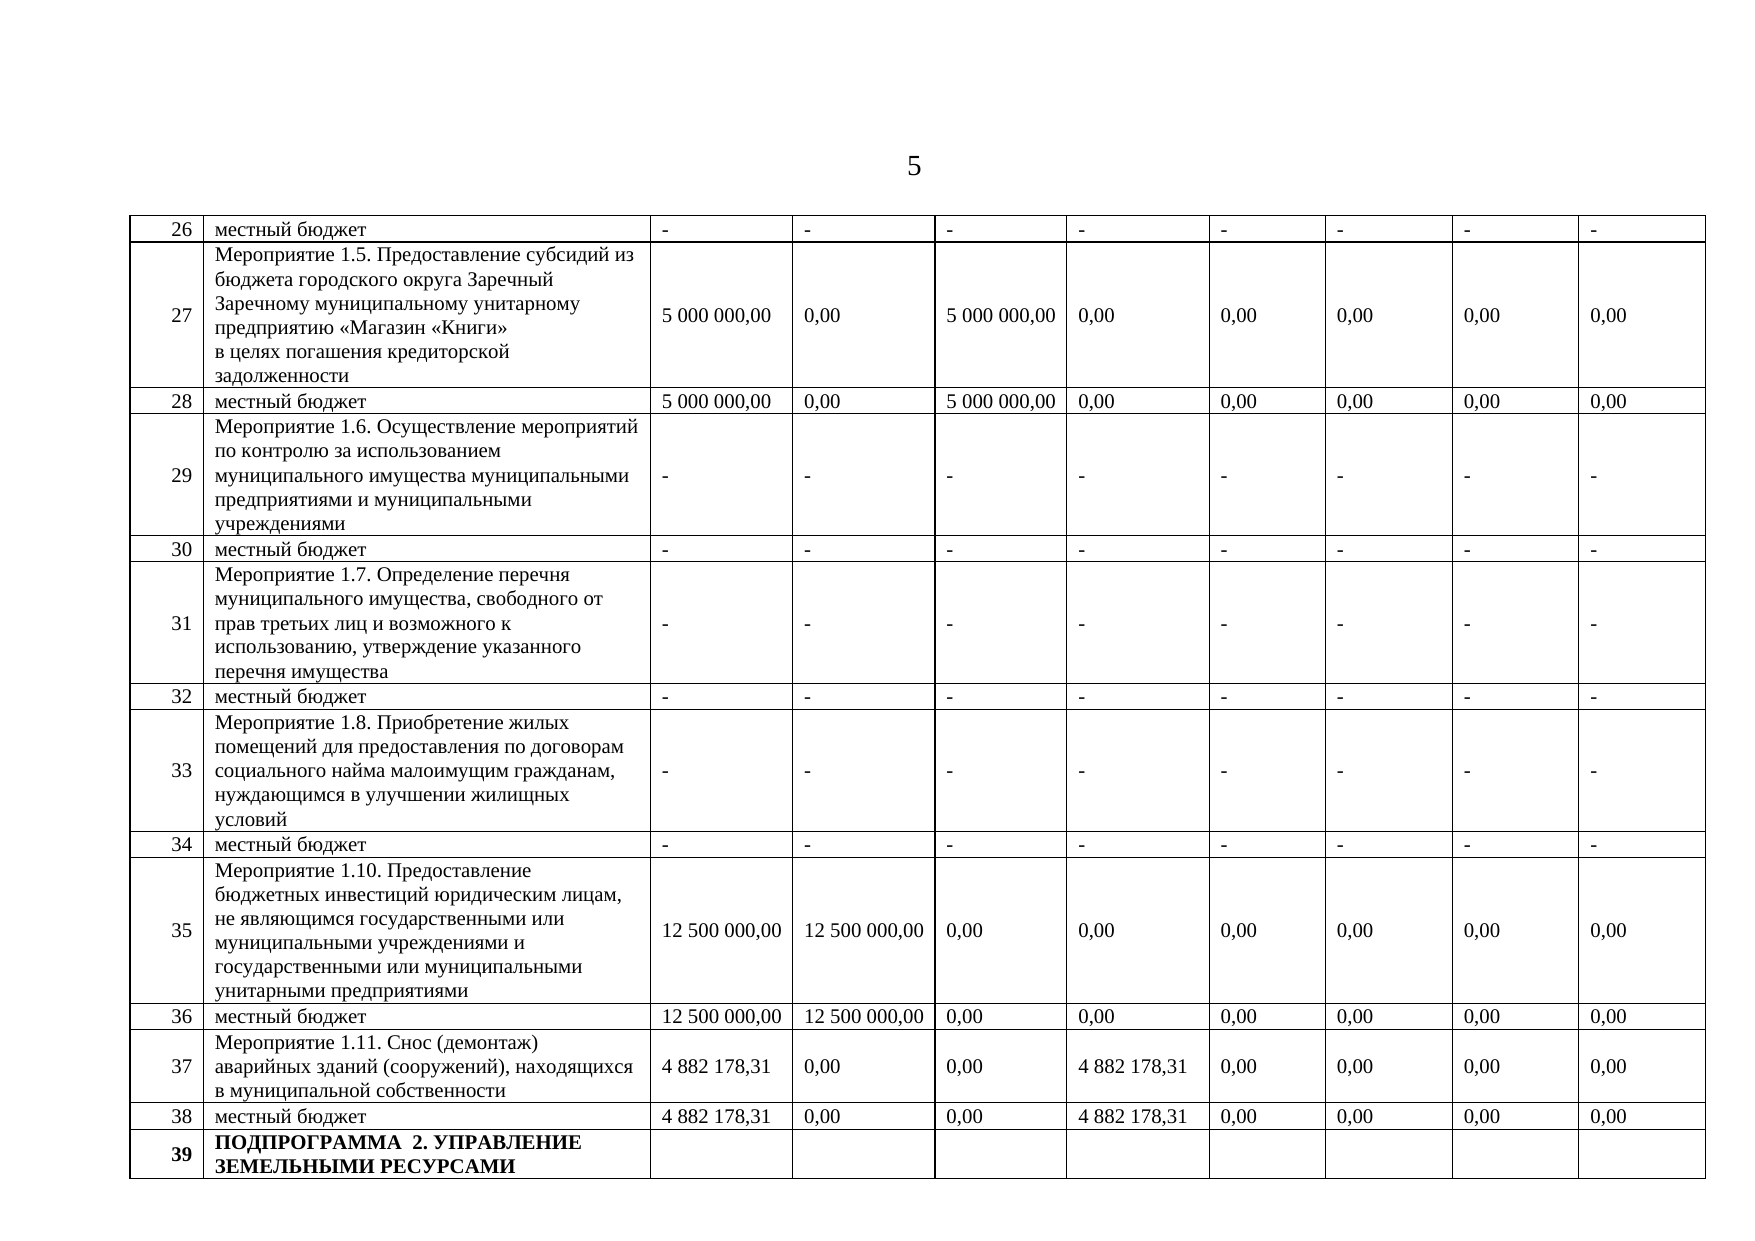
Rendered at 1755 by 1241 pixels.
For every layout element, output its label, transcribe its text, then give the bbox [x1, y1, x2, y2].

table_cell 0,00 [1210, 858, 1325, 1002]
table_cell Мероприятие 1.7. Определение перечня муниципального имущества, свободного от прав третьих лиц и возможного к использованию, утверждение указанного перечня имущества [204, 562, 650, 683]
table_cell 5 000 000,00 [651, 243, 792, 387]
table_cell - [936, 684, 1066, 709]
table_cell Мероприятие 1.10. Предоставление бюджетных инвестиций юридическим лицам, не являющимся государственными или муниципальными учреждениями и государственными или муниципальными унитарными предприятиями [204, 858, 650, 1002]
table_cell Мероприятие 1.11. Снос (демонтаж) аварийных зданий (сооружений), находящихся в муниципальной собственности [204, 1030, 650, 1102]
table_cell [1453, 1130, 1578, 1178]
table_cell местный бюджет [204, 684, 650, 709]
table_cell 37 [131, 1030, 203, 1102]
table_cell 35 [131, 858, 203, 1002]
table_cell [936, 1130, 1066, 1178]
table_cell ПОДПРОГРАММА 2. УПРАВЛЕНИЕ ЗЕМЕЛЬНЫМИ РЕСУРСАМИ [204, 1130, 650, 1178]
table_cell 0,00 [1453, 243, 1578, 387]
table_cell 0,00 [1579, 1030, 1705, 1102]
table_cell 0,00 [1453, 1103, 1578, 1129]
table_cell [1579, 1130, 1705, 1178]
table_cell [1210, 1130, 1325, 1178]
table_cell 0,00 [1326, 1103, 1452, 1129]
table_cell - [1067, 710, 1209, 831]
table_cell - [1579, 710, 1705, 831]
table_cell 4 882 178,31 [1067, 1030, 1209, 1102]
table_cell 0,00 [793, 388, 934, 413]
table_cell - [1453, 832, 1578, 857]
table_cell Мероприятие 1.8. Приобретение жилых помещений для предоставления по договорам социального найма малоимущим гражданам, нуждающимся в улучшении жилищных условий [204, 710, 650, 831]
table_cell - [1326, 832, 1452, 857]
table_cell - [936, 710, 1066, 831]
table_cell - [936, 562, 1066, 683]
table_cell - [793, 414, 934, 535]
table_cell 0,00 [1210, 243, 1325, 387]
table_cell 39 [131, 1130, 203, 1178]
table_cell 36 [131, 1004, 203, 1029]
table_cell 0,00 [936, 858, 1066, 1002]
table_cell 38 [131, 1103, 203, 1129]
table_cell - [1210, 710, 1325, 831]
table_cell 0,00 [936, 1004, 1066, 1029]
table_cell 29 [131, 414, 203, 535]
table_cell 0,00 [1067, 858, 1209, 1002]
table_cell - [651, 684, 792, 709]
table_cell 0,00 [1453, 1030, 1578, 1102]
table_cell 27 [131, 243, 203, 387]
table_cell 32 [131, 684, 203, 709]
table_cell - [1326, 536, 1452, 561]
table_cell 0,00 [793, 1030, 934, 1102]
table_cell - [651, 710, 792, 831]
table_cell местный бюджет [204, 216, 650, 241]
table_cell 0,00 [1579, 243, 1705, 387]
table_cell - [1453, 536, 1578, 561]
table_cell - [1326, 216, 1452, 241]
table_cell [651, 1130, 792, 1178]
table_cell - [1067, 414, 1209, 535]
table_cell - [1326, 562, 1452, 683]
table_cell [793, 1130, 934, 1178]
table_cell - [1453, 562, 1578, 683]
table_cell - [651, 216, 792, 241]
table_cell 0,00 [1067, 243, 1209, 387]
table_cell - [1453, 684, 1578, 709]
table_cell - [1453, 414, 1578, 535]
table_cell - [651, 536, 792, 561]
table_cell 26 [131, 216, 203, 241]
table_cell 0,00 [936, 1030, 1066, 1102]
table_cell - [936, 216, 1066, 241]
table_cell Мероприятие 1.5. Предоставление субсидий из бюджета городского округа Заречный Заречному муниципальному унитарному предприятию «Магазин «Книги» в целях погашения кредиторской задолженности [204, 243, 650, 387]
table_cell 0,00 [1326, 243, 1452, 387]
table_cell местный бюджет [204, 1103, 650, 1129]
table_cell - [651, 414, 792, 535]
table_cell местный бюджет [204, 536, 650, 561]
table_cell - [1210, 832, 1325, 857]
table_cell 0,00 [1326, 858, 1452, 1002]
table_cell 0,00 [936, 1103, 1066, 1129]
table_cell - [793, 562, 934, 683]
table_cell - [1326, 414, 1452, 535]
table_cell 33 [131, 710, 203, 831]
table_cell - [1579, 216, 1705, 241]
table_cell - [1067, 684, 1209, 709]
table_cell [1067, 1130, 1209, 1178]
table_cell 0,00 [1067, 1004, 1209, 1029]
table_cell - [1453, 216, 1578, 241]
table_cell 34 [131, 832, 203, 857]
table_cell 0,00 [1210, 1030, 1325, 1102]
table_cell 12 500 000,00 [793, 1004, 934, 1029]
table_cell 0,00 [1453, 858, 1578, 1002]
table_cell 31 [131, 562, 203, 683]
table_cell - [1326, 710, 1452, 831]
table_cell - [1326, 684, 1452, 709]
table_cell 28 [131, 388, 203, 413]
table_cell 0,00 [1579, 1103, 1705, 1129]
table_cell - [793, 710, 934, 831]
table_cell - [793, 684, 934, 709]
table_cell - [651, 562, 792, 683]
table_cell - [1579, 562, 1705, 683]
table_cell 0,00 [793, 1103, 934, 1129]
table_cell 0,00 [1326, 388, 1452, 413]
table_cell - [1210, 216, 1325, 241]
table_cell 0,00 [1579, 858, 1705, 1002]
table_cell 0,00 [1210, 1103, 1325, 1129]
table_cell местный бюджет [204, 1004, 650, 1029]
table_cell - [1210, 562, 1325, 683]
table_cell 0,00 [1210, 1004, 1325, 1029]
table_cell 0,00 [1579, 1004, 1705, 1029]
table_cell - [1210, 414, 1325, 535]
table_cell местный бюджет [204, 832, 650, 857]
table_cell 0,00 [1326, 1030, 1452, 1102]
table_cell 4 882 178,31 [1067, 1103, 1209, 1129]
table_cell 12 500 000,00 [651, 1004, 792, 1029]
table_cell - [1579, 832, 1705, 857]
table_cell 0,00 [1453, 1004, 1578, 1029]
table_cell [1326, 1130, 1452, 1178]
table_cell - [936, 832, 1066, 857]
table_cell 12 500 000,00 [793, 858, 934, 1002]
table_cell 4 882 178,31 [651, 1030, 792, 1102]
table_cell 0,00 [1326, 1004, 1452, 1029]
table_cell 0,00 [1210, 388, 1325, 413]
table_cell 0,00 [793, 243, 934, 387]
table_cell - [1210, 536, 1325, 561]
table_cell местный бюджет [204, 388, 650, 413]
table_cell - [1067, 216, 1209, 241]
table_cell 12 500 000,00 [651, 858, 792, 1002]
table_cell Мероприятие 1.6. Осуществление мероприятий по контролю за использованием муниципального имущества муниципальными предприятиями и муниципальными учреждениями [204, 414, 650, 535]
table_cell - [1067, 562, 1209, 683]
table_cell 5 000 000,00 [651, 388, 792, 413]
table_cell - [1210, 684, 1325, 709]
table_cell 4 882 178,31 [651, 1103, 792, 1129]
table_cell - [651, 832, 792, 857]
table_cell 5 000 000,00 [936, 243, 1066, 387]
table_cell 0,00 [1453, 388, 1578, 413]
table_cell - [793, 832, 934, 857]
table_cell - [1579, 536, 1705, 561]
table_cell - [1067, 832, 1209, 857]
table_cell - [793, 536, 934, 561]
table_cell 0,00 [1067, 388, 1209, 413]
table_cell - [1453, 710, 1578, 831]
table_cell - [1579, 414, 1705, 535]
table_cell - [936, 414, 1066, 535]
table_cell 0,00 [1579, 388, 1705, 413]
table_cell - [793, 216, 934, 241]
table_cell - [1579, 684, 1705, 709]
table_cell - [936, 536, 1066, 561]
table_cell - [1067, 536, 1209, 561]
table_cell 30 [131, 536, 203, 561]
table_cell 5 000 000,00 [936, 388, 1066, 413]
